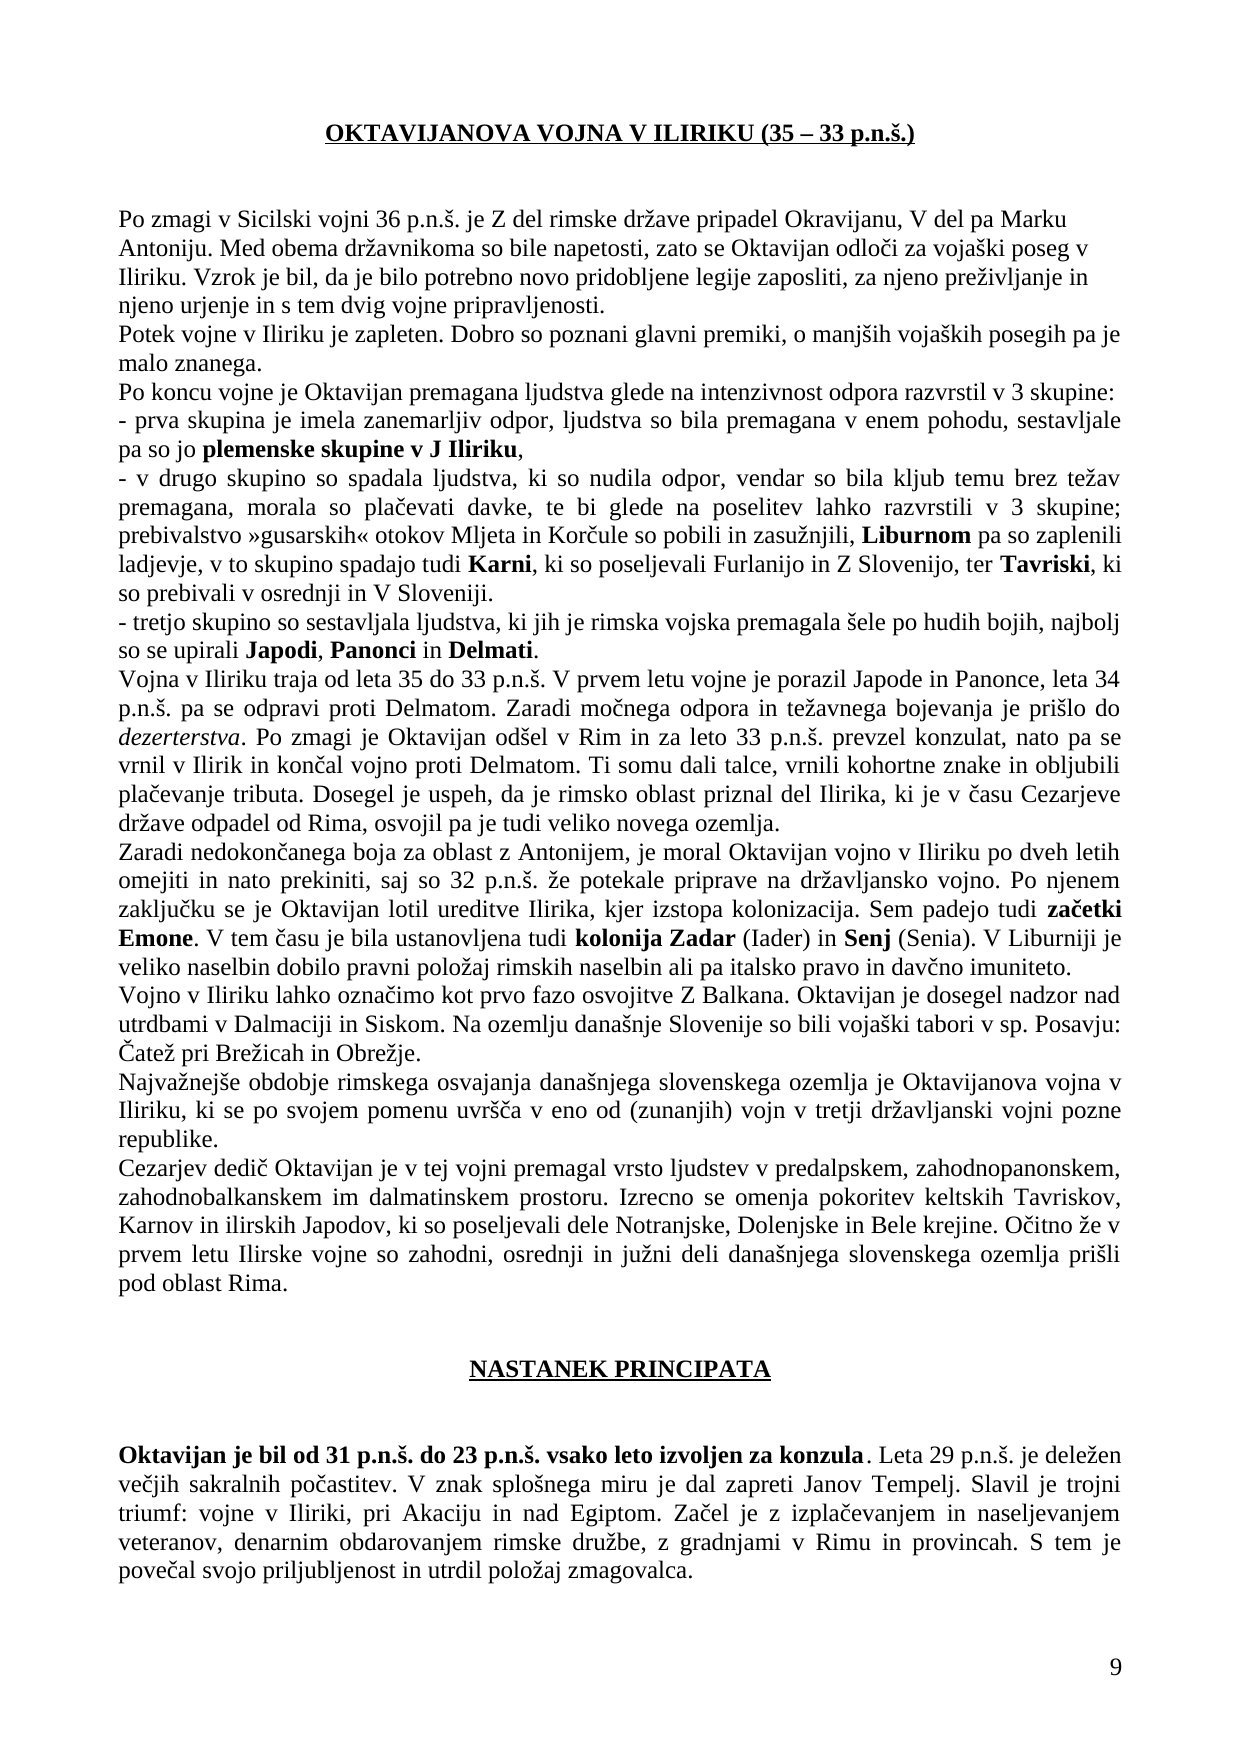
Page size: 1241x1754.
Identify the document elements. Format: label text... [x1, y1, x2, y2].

text Potek vojne v Iliriku je zapleten. Dobro so poznani glavni premiki, o manjših vojaških posegih pa je malo znanega. [118, 319, 1122, 377]
text - tretjo skupino so sestavljala ljudstva, ki jih je rimska vojska premagala šele po hudih bojih, najbolj so se upirali Japodi, Panonci in Delmati. [118, 607, 1122, 664]
text Vojna v Iliriku traja od leta 35 do 33 p.n.š. V prvem letu vojne je porazil Japode in Panonce, leta 34 p.n.š. pa se odpravi proti Delmatom. Zaradi močnega odpora in težavnega bojevanja je prišlo do dezerterstva. Po zmagi je Oktavijan odšel v Rim in za leto 33 p.n.š. prevzel konzulat, nato pa se vrnil v Ilirik in končal vojno proti Delmatom. Ti somu dali talce, vrnili kohortne znake in obljubili plačevanje tributa. Dosegel je uspeh, da je rimsko oblast priznal del Ilirika, ki je v času Cezarjeve države odpadel od Rima, osvojil pa je tudi veliko novega ozemlja. [118, 664, 1122, 837]
text Po koncu vojne je Oktavijan premagana ljudstva glede na intenzivnost odpora razvrstil v 3 skupine: [118, 377, 1122, 406]
text Po zmagi v Sicilski vojni 36 p.n.š. je Z del rimske države pripadel Okravijanu, V del pa Marku Antoniju. Med obema državnikoma so bile napetosti, zato se Oktavijan odloči za vojaški poseg v Iliriku. Vzrok je bil, da je bilo potrebno novo pridobljene legije zaposliti, za njeno preživljanje in njeno urjenje in s tem dvig vojne pripravljenosti. [118, 204, 1122, 319]
text Oktavijan je bil od 31 p.n.š. do 23 p.n.š. vsako leto izvoljen za konzula. Leta 29 p.n.š. je deležen večjih sakralnih počastitev. V znak splošnega miru je dal zapreti Janov Tempelj. Slavil je trojni triumf: vojne v Iliriki, pri Akaciju in nad Egiptom. Začel je z izplačevanjem in naseljevanjem veteranov, denarnim obdarovanjem rimske družbe, z gradnjami v Rimu in provincah. S tem je povečal svojo priljubljenost in utrdil položaj zmagovalca. [118, 1441, 1122, 1584]
text Zaradi nedokončanega boja za oblast z Antonijem, je moral Oktavijan vojno v Iliriku po dveh letih omejiti in nato prekiniti, saj so 32 p.n.š. že potekale priprave na državljansko vojno. Po njenem zaključku se je Oktavijan lotil ureditve Ilirika, kjer izstopa kolonizacija. Sem padejo tudi začetki Emone. V tem času je bila ustanovljena tudi kolonija Zadar (Iader) in Senj (Senia). V Liburniji je veliko naselbin dobilo pravni položaj rimskih naselbin ali pa italsko pravo in davčno imuniteto. [118, 837, 1122, 981]
text - v drugo skupino so spadala ljudstva, ki so nudila odpor, vendar so bila kljub temu brez težav premagana, morala so plačevati davke, te bi glede na poselitev lahko razvrstili v 3 skupine; prebivalstvo »gusarskih« otokov Mljeta in Korčule so pobili in zasužnjili, Liburnom pa so zaplenili ladjevje, v to skupino spadajo tudi Karni, ki so poseljevali Furlanijo in Z Slovenijo, ter Tavriski, ki so prebivali v osrednji in V Sloveniji. [118, 463, 1122, 607]
text OKTAVIJANOVA VOJNA V ILIRIKU (35 – 33 p.n.š.) [118, 118, 1122, 147]
text Vojno v Iliriku lahko označimo kot prvo fazo osvojitve Z Balkana. Oktavijan je dosegel nadzor nad utrdbami v Dalmaciji in Siskom. Na ozemlju današnje Slovenije so bili vojaški tabori v sp. Posavju: Čatež pri Brežicah in Obrežje. [118, 981, 1122, 1067]
text Najvažnejše obdobje rimskega osvajanja današnjega slovenskega ozemlja je Oktavijanova vojna v Iliriku, ki se po svojem pomenu uvršča v eno od (zunanjih) vojn v tretji državljanski vojni pozne republike. [118, 1067, 1122, 1153]
text Cezarjev dedič Oktavijan je v tej vojni premagal vrsto ljudstev v predalpskem, zahodnopanonskem, zahodnobalkanskem im dalmatinskem prostoru. Izrecno se omenja pokoritev keltskih Tavriskov, Karnov in ilirskih Japodov, ki so poseljevali dele Notranjske, Dolenjske in Bele krejine. Očitno že v prvem letu Ilirske vojne so zahodni, osrednji in južni deli današnjega slovenskega ozemlja prišli pod oblast Rima. [118, 1153, 1122, 1297]
text NASTANEK PRINCIPATA [118, 1354, 1122, 1383]
text - prva skupina je imela zanemarljiv odpor, ljudstva so bila premagana v enem pohodu, sestavljale pa so jo plemenske skupine v J Iliriku, [118, 406, 1122, 463]
